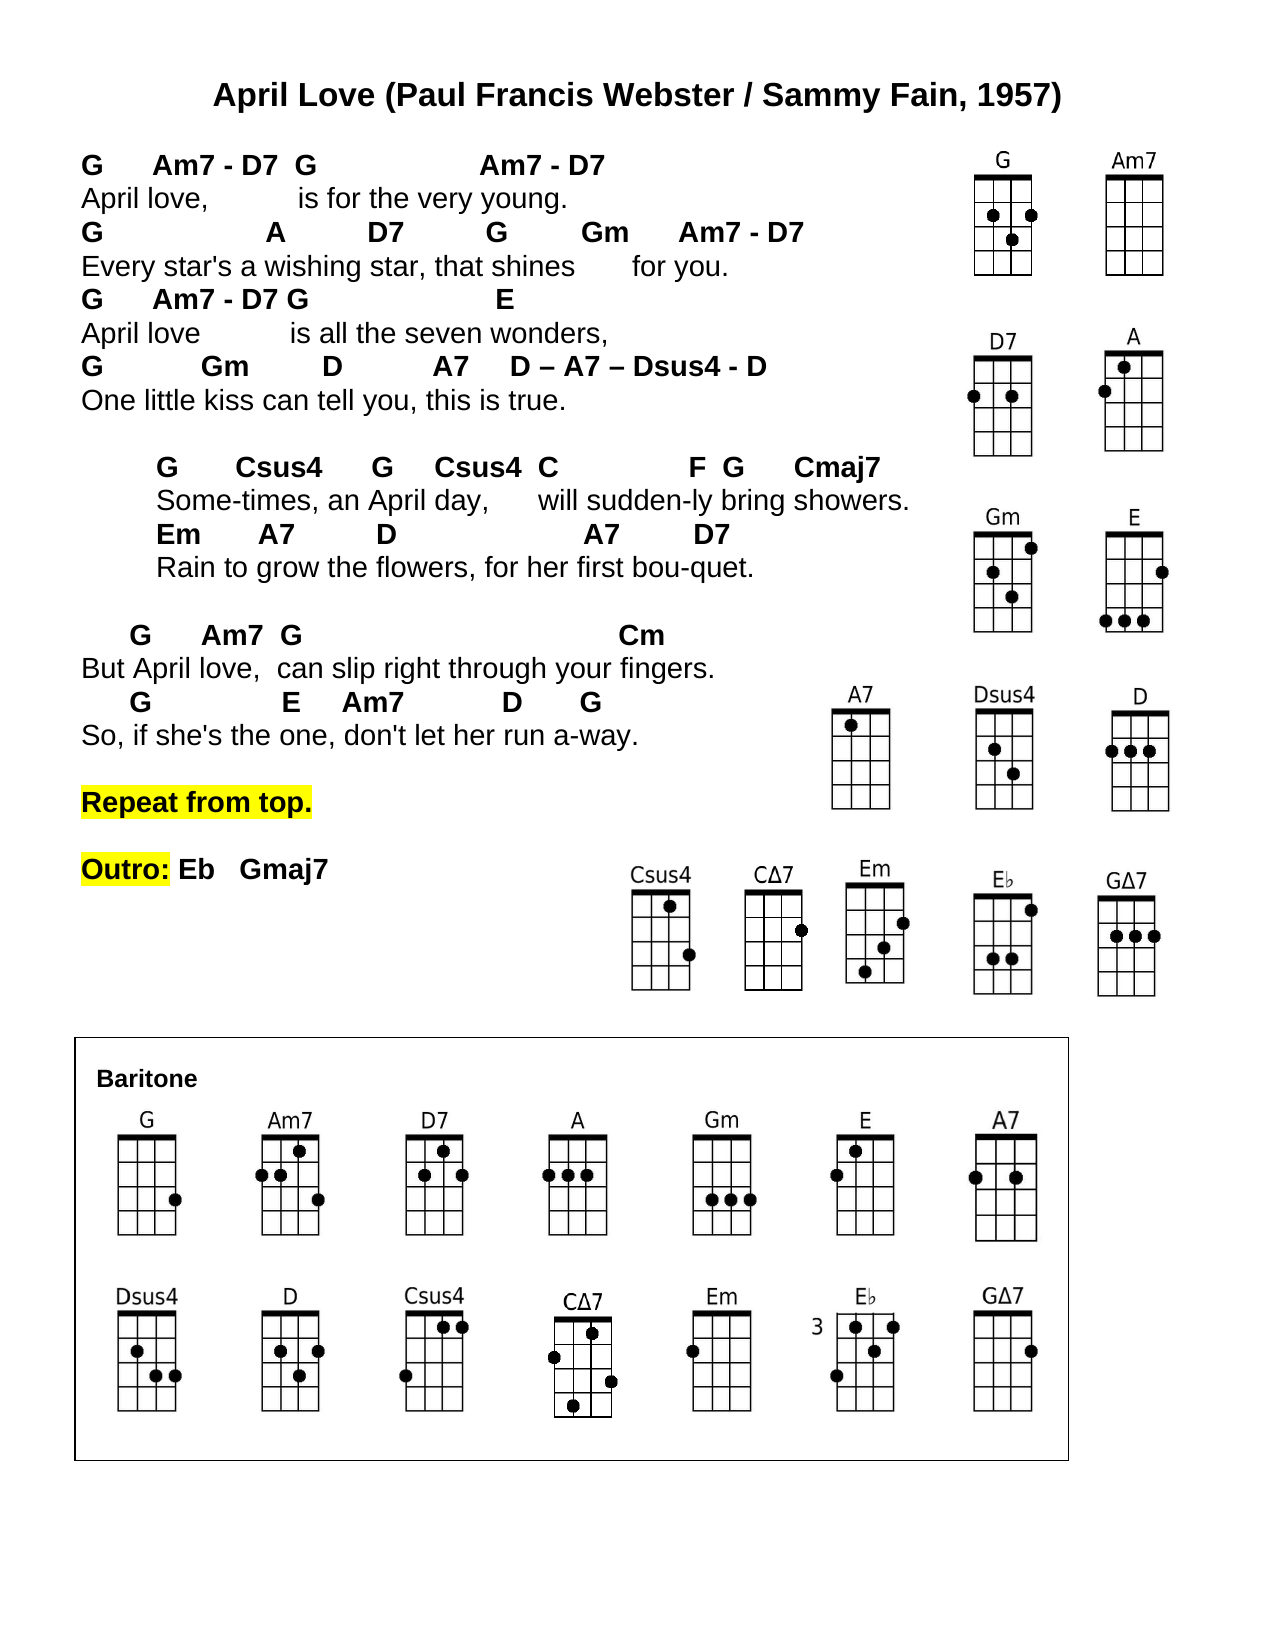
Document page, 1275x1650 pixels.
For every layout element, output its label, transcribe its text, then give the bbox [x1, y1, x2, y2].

table_cell [506, 1038, 650, 1102]
table_cell [794, 1278, 937, 1460]
picture [1084, 684, 1197, 834]
picture [1078, 147, 1191, 298]
table_cell [650, 1278, 794, 1460]
picture [90, 1107, 203, 1258]
table_cell [650, 1102, 794, 1278]
table_cell [363, 1038, 506, 1102]
picture [234, 1283, 347, 1434]
table_cell [1069, 880, 1200, 1037]
table_cell Baritone [76, 1038, 219, 1102]
table_cell [1069, 674, 1200, 854]
picture [521, 1107, 635, 1258]
text April Love (Paul Francis Webster / Sammy Fain, 1957) [75, 75, 1200, 113]
table_cell [938, 1038, 1068, 1102]
table_cell [794, 1038, 937, 1102]
picture [950, 1107, 1056, 1258]
table_cell [1069, 1102, 1200, 1278]
table_cell [938, 1278, 1068, 1460]
table_cell [219, 1278, 362, 1460]
table_cell [938, 499, 1068, 674]
picture [1078, 504, 1191, 655]
table_cell [363, 1278, 506, 1460]
table_cell [794, 1102, 937, 1278]
table_header [1069, 142, 1200, 318]
picture [1070, 868, 1183, 1019]
table_cell [1069, 1278, 1200, 1460]
picture [946, 867, 1060, 1017]
picture [809, 1107, 922, 1258]
picture [665, 1107, 778, 1258]
table_cell [76, 1278, 219, 1460]
picture [234, 1107, 347, 1258]
picture [526, 1289, 640, 1440]
table_cell [938, 854, 1068, 1037]
picture [948, 681, 1061, 832]
picture [90, 1283, 203, 1434]
picture [604, 856, 932, 1013]
table_cell [1069, 499, 1200, 674]
picture [1077, 323, 1191, 474]
picture [809, 1283, 922, 1434]
table_cell [1069, 1037, 1200, 1102]
picture [665, 1283, 778, 1434]
table_cell [938, 318, 1068, 498]
table_cell [506, 1278, 650, 1460]
picture [946, 147, 1060, 298]
table_header G Am7 - D7 G Am7 - D7 April love, is for the very young. G A D7 G Gm Am7 - D7 Every star's a wishing star, that shines for you. G Am7 - D7 G E April love is all the seven wonders, G Gm D A7 D – A7 – Dsus4 - D One little kiss can tell you, this is true. G Csus4 G Csus4 C F G Cmaj7 Some-times, an April day, will sudden-ly bring showers. Em A7 D A7 D7 Rain to grow the flowers, for her first bou-quet. G Am7 G Cm But April love, can slip right through your fingers. G E Am7 D G So, if she's the one, don't let her run a-way. Repeat from top. Outro: Eb Gmaj7 [75, 142, 937, 1037]
table_cell [1069, 854, 1200, 880]
table_cell [938, 674, 1068, 854]
picture [378, 1107, 491, 1258]
table_cell [219, 1102, 362, 1278]
picture [946, 504, 1060, 655]
picture [378, 1283, 491, 1434]
picture [804, 681, 918, 832]
picture [946, 328, 1060, 479]
table_header [938, 142, 1068, 318]
table_cell [363, 1102, 506, 1278]
table_cell [76, 1102, 219, 1278]
table_cell [650, 1038, 794, 1102]
picture [946, 1283, 1060, 1434]
table_cell [1069, 318, 1200, 498]
table_cell [219, 1038, 362, 1102]
table_cell [938, 1102, 1068, 1278]
table_cell [506, 1102, 650, 1278]
